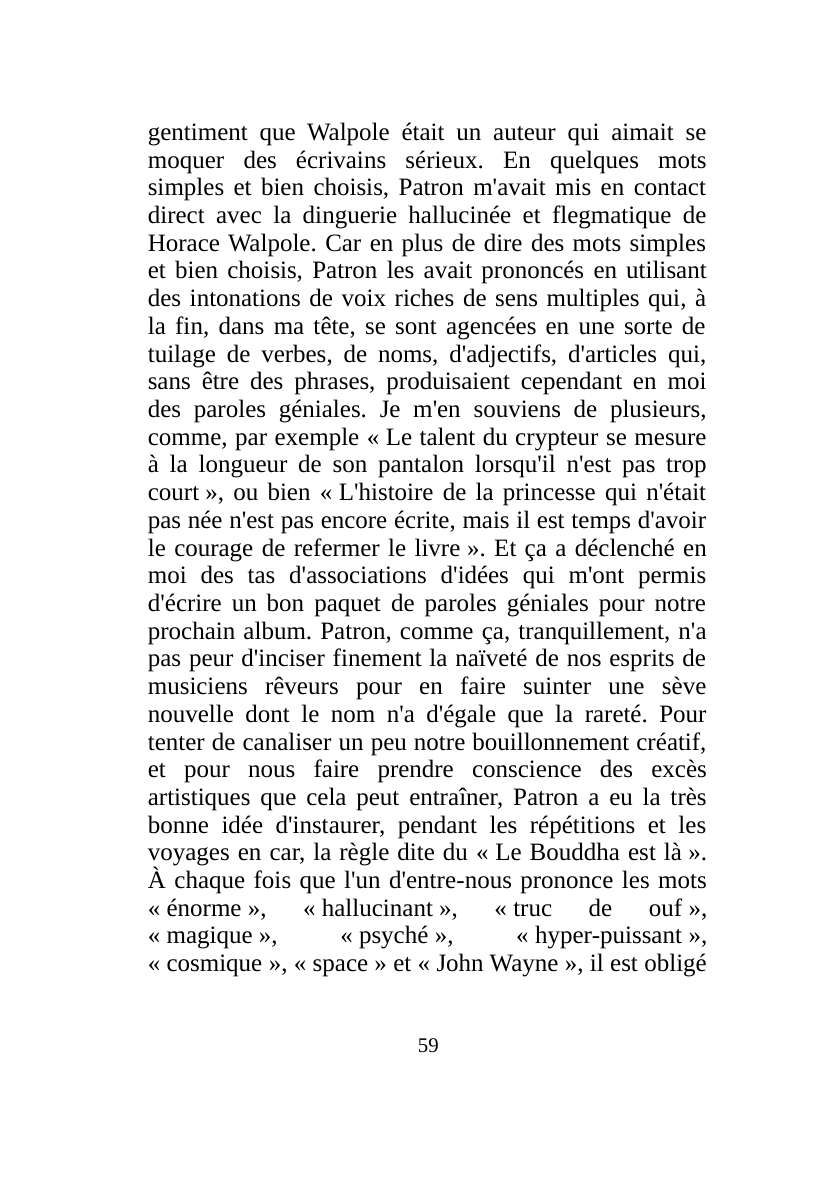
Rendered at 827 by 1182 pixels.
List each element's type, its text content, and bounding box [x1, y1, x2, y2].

text gentiment que Walpole était un auteur qui aimait se moquer des écrivains sérieux. En quelques mots simples et bien choisis, Patron m'avait mis en contact direct avec la dinguerie hallucinée et flegmatique de Horace Walpole. Car en plus de dire des mots simples et bien choisis, Patron les avait prononcés en utilisant des intonations de voix riches de sens multiples qui, à la fin, dans ma tête, se sont agencées en une sorte de tuilage de verbes, de noms, d'adjectifs, d'articles qui, sans être des phrases, produisaient cependant en moi des paroles géniales. Je m'en souviens de plusieurs, comme, par exemple « Le talent du crypteur se mesure à la longueur de son pantalon lorsqu'il n'est pas trop court », ou bien « L'histoire de la princesse qui n'était pas née n'est pas encore écrite, mais il est temps d'avoir le courage de refermer le livre ». Et ça a déclenché en moi des tas d'associations d'idées qui m'ont permis d'écrire un bon paquet de paroles géniales pour notre prochain album. Patron, comme ça, tranquillement, n'a pas peur d'inciser finement la naïveté de nos esprits de musiciens rêveurs pour en faire suinter une sève nouvelle dont le nom n'a d'égale que la rareté. Pour tenter de canaliser un peu notre bouillonnement créatif, et pour nous faire prendre conscience des excès artistiques que cela peut entraîner, Patron a eu la très bonne idée d'instaurer, pendant les répétitions et les voyages en car, la règle dite du « Le Bouddha est là ». À chaque fois que l'un d'entre‑nous prononce les mots « énorme », « hallucinant », « truc de ouf », « magique », « psyché », « hyper‑puissant », « cosmique », « space » et « John Wayne », il est obligé [148, 118, 707, 977]
